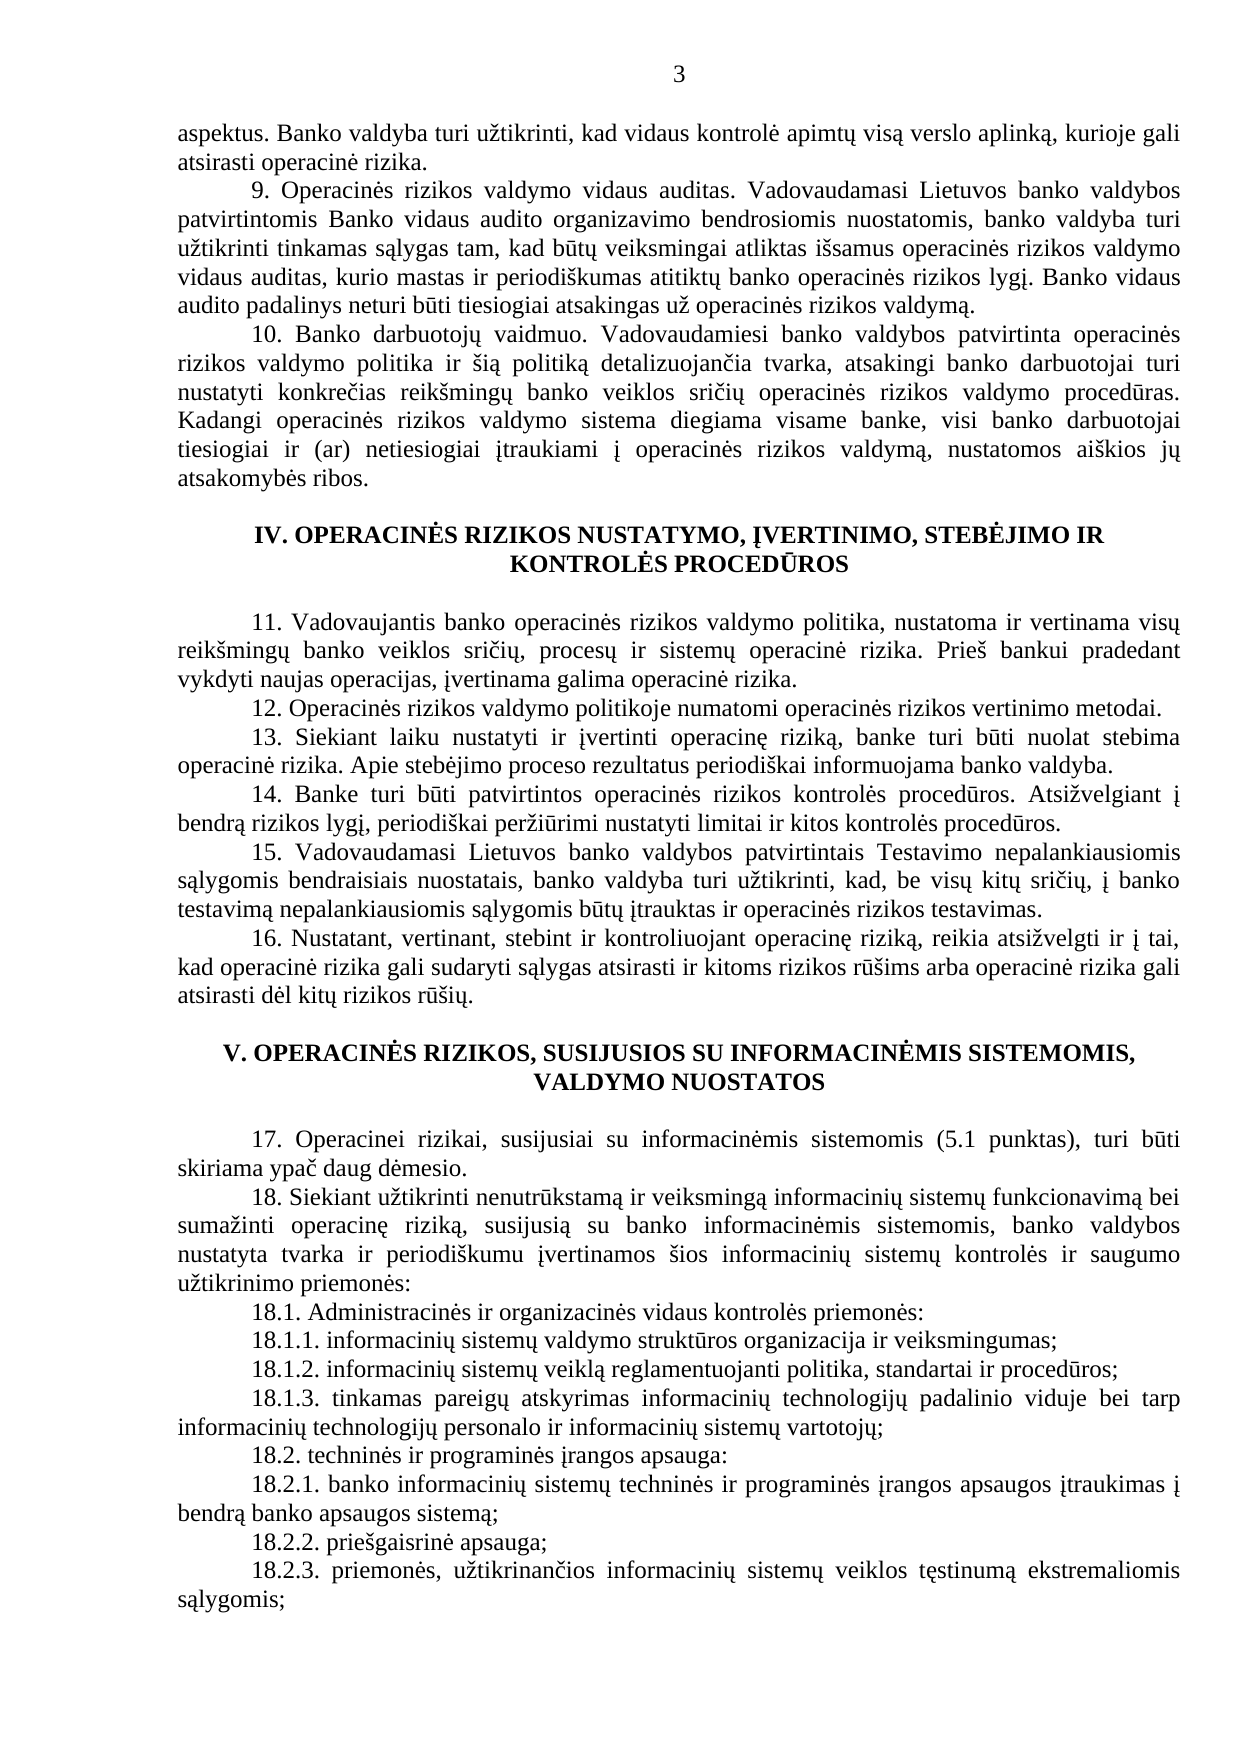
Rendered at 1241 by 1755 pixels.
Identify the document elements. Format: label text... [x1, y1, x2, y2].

text 18.2. techninės ir programinės įrangos apsauga: [177, 1441, 1181, 1469]
text 17. Operacinei rizikai, susijusiai su informacinėmis sistemomis (5.1 punktas), turi būti skiriama ypač daug dėmesio. [177, 1124, 1181, 1182]
text 13. Siekiant laiku nustatyti ir įvertinti operacinę riziką, banke turi būti nuolat stebima operacinė rizika. Apie stebėjimo proceso rezultatus periodiškai informuojama banko valdyba. [177, 722, 1181, 779]
text 18.1.1. informacinių sistemų valdymo struktūros organizacija ir veiksmingumas; [177, 1326, 1181, 1354]
text 18.2.2. priešgaisrinė apsauga; [177, 1527, 1181, 1556]
text 12. Operacinės rizikos valdymo politikoje numatomi operacinės rizikos vertinimo metodai. [177, 693, 1181, 722]
text 18.1.3. tinkamas pareigų atskyrimas informacinių technologijų padalinio viduje bei tarp informacinių technologijų personalo ir informacinių sistemų vartotojų; [177, 1383, 1181, 1441]
text 15. Vadovaudamasi Lietuvos banko valdybos patvirtintais Testavimo nepalankiausiomis sąlygomis bendraisiais nuostatais, banko valdyba turi užtikrinti, kad, be visų kitų sričių, į banko testavimą nepalankiausiomis sąlygomis būtų įtrauktas ir operacinės rizikos testavimas. [177, 837, 1181, 923]
text 16. Nustatant, vertinant, stebint ir kontroliuojant operacinę riziką, reikia atsižvelgti ir į tai, kad operacinė rizika gali sudaryti sąlygas atsirasti ir kitoms rizikos rūšims arba operacinė rizika gali atsirasti dėl kitų rizikos rūšių. [177, 923, 1181, 1009]
text aspektus. Banko valdyba turi užtikrinti, kad vidaus kontrolė apimtų visą verslo aplinką, kurioje gali atsirasti operacinė rizika. [177, 118, 1181, 176]
text 10. Banko darbuotojų vaidmuo. Vadovaudamiesi banko valdybos patvirtinta operacinės rizikos valdymo politika ir šią politiką detalizuojančia tvarka, atsakingi banko darbuotojai turi nustatyti konkrečias reikšmingų banko veiklos sričių operacinės rizikos valdymo procedūras. Kadangi operacinės rizikos valdymo sistema diegiama visame banke, visi banko darbuotojai tiesiogiai ir (ar) netiesiogiai įtraukiami į operacinės rizikos valdymą, nustatomos aiškios jų atsakomybės ribos. [177, 319, 1181, 492]
text V. OPERACINĖS RIZIKOS, SUSIJUSIOS SU INFORMACINĖMIS SISTEMOMIS, VALDYMO NUOSTATOS [177, 1038, 1181, 1096]
text 18. Siekiant užtikrinti nenutrūkstamą ir veiksmingą informacinių sistemų funkcionavimą bei sumažinti operacinę riziką, susijusią su banko informacinėmis sistemomis, banko valdybos nustatyta tvarka ir periodiškumu įvertinamos šios informacinių sistemų kontrolės ir saugumo užtikrinimo priemonės: [177, 1182, 1181, 1297]
text 18.2.1. banko informacinių sistemų techninės ir programinės įrangos apsaugos įtraukimas į bendrą banko apsaugos sistemą; [177, 1469, 1181, 1527]
text 9. Operacinės rizikos valdymo vidaus auditas. Vadovaudamasi Lietuvos banko valdybos patvirtintomis Banko vidaus audito organizavimo bendrosiomis nuostatomis, banko valdyba turi užtikrinti tinkamas sąlygas tam, kad būtų veiksmingai atliktas išsamus operacinės rizikos valdymo vidaus auditas, kurio mastas ir periodiškumas atitiktų banko operacinės rizikos lygį. Banko vidaus audito padalinys neturi būti tiesiogiai atsakingas už operacinės rizikos valdymą. [177, 176, 1181, 319]
text 11. Vadovaujantis banko operacinės rizikos valdymo politika, nustatoma ir vertinama visų reikšmingų banko veiklos sričių, procesų ir sistemų operacinė rizika. Prieš bankui pradedant vykdyti naujas operacijas, įvertinama galima operacinė rizika. [177, 607, 1181, 693]
text 18.1.2. informacinių sistemų veiklą reglamentuojanti politika, standartai ir procedūros; [177, 1354, 1181, 1383]
text 14. Banke turi būti patvirtintos operacinės rizikos kontrolės procedūros. Atsižvelgiant į bendrą rizikos lygį, periodiškai peržiūrimi nustatyti limitai ir kitos kontrolės procedūros. [177, 779, 1181, 837]
text IV. OPERACINĖS RIZIKOS NUSTATYMO, ĮVERTINIMO, STEBĖJIMO IR KONTROLĖS PROCEDŪROS [177, 521, 1181, 578]
text 18.1. Administracinės ir organizacinės vidaus kontrolės priemonės: [177, 1297, 1181, 1326]
text 18.2.3. priemonės, užtikrinančios informacinių sistemų veiklos tęstinumą ekstremaliomis sąlygomis; [177, 1556, 1181, 1613]
